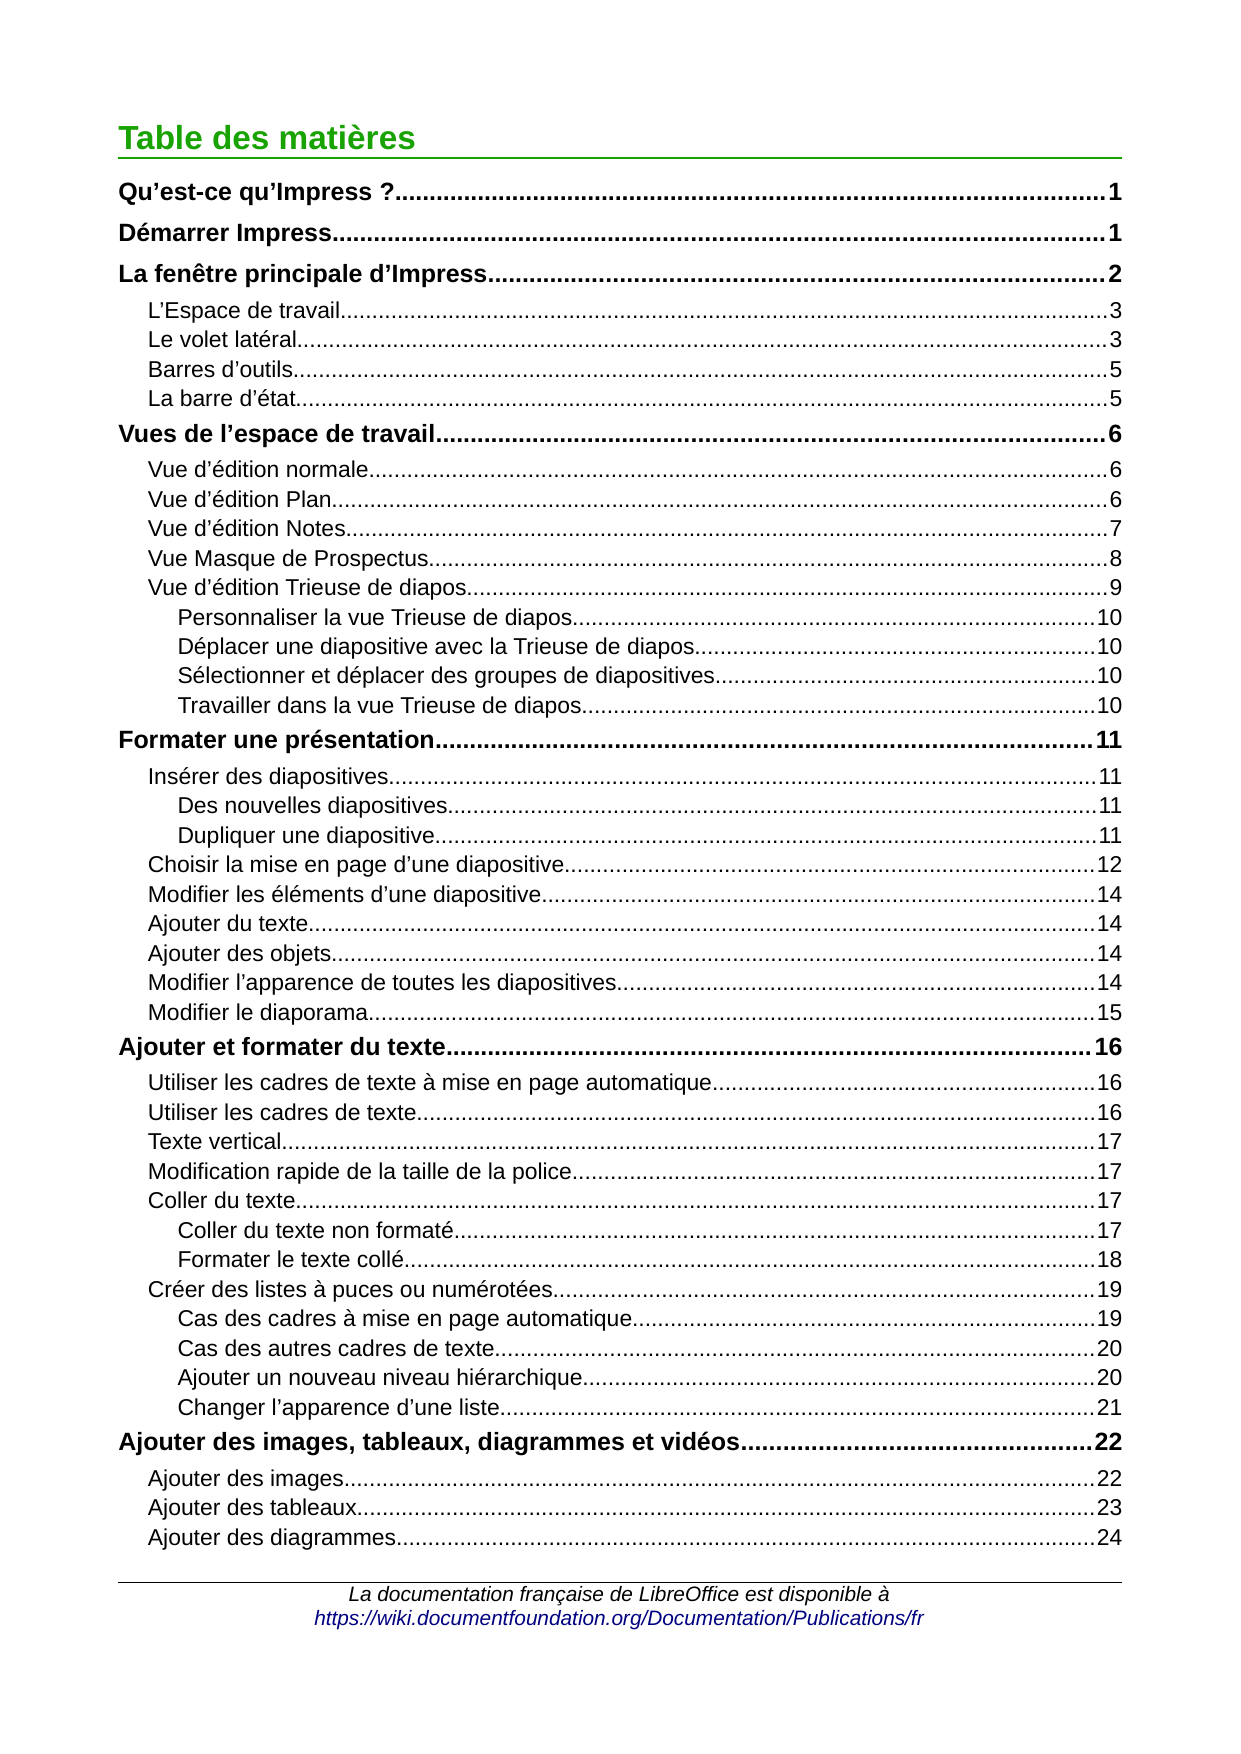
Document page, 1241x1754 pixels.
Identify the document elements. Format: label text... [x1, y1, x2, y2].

text Modifier l’apparence de toutes les diapositives 14 [148, 967, 1122, 996]
text La fenêtre principale d’Impress 2 [118, 259, 1122, 289]
text L’Espace de travail 3 [148, 295, 1122, 324]
text Vue d’édition Plan 6 [148, 483, 1122, 513]
text Coller du texte non formaté 17 [177, 1215, 1122, 1244]
text Démarrer Impress 1 [118, 218, 1122, 247]
text Ajouter un nouveau niveau hiérarchique 20 [177, 1362, 1122, 1392]
text Vue Masque de Prospectus 8 [148, 542, 1122, 572]
text Ajouter des tableaux 23 [148, 1492, 1122, 1521]
text Modifier le diaporama 15 [148, 996, 1122, 1026]
text La barre d’état 5 [148, 383, 1122, 413]
text Ajouter des diagrammes 24 [148, 1521, 1122, 1551]
text Texte vertical 17 [148, 1126, 1122, 1156]
text Vue d’édition Trieuse de diapos 9 [148, 572, 1122, 601]
text Ajouter des objets 14 [148, 937, 1122, 967]
text Coller du texte 17 [148, 1185, 1122, 1215]
text Utiliser les cadres de texte 16 [148, 1097, 1122, 1126]
text Le volet latéral 3 [148, 324, 1122, 354]
text Personnaliser la vue Trieuse de diapos 10 [177, 601, 1122, 631]
text Choisir la mise en page d’une diapositive 12 [148, 849, 1122, 878]
text Vues de l’espace de travail 6 [118, 418, 1122, 448]
text Déplacer une diapositive avec la Trieuse de diapos 10 [177, 631, 1122, 660]
text Insérer des diapositives 11 [148, 761, 1122, 790]
text Créer des listes à puces ou numérotées 19 [148, 1274, 1122, 1303]
text Utiliser les cadres de texte à mise en page automatique 16 [148, 1067, 1122, 1097]
text Cas des cadres à mise en page automatique 19 [177, 1303, 1122, 1333]
text Formater une présentation 11 [118, 725, 1122, 755]
text Cas des autres cadres de texte 20 [177, 1333, 1122, 1362]
text Modification rapide de la taille de la police 17 [148, 1156, 1122, 1185]
text Formater le texte collé 18 [177, 1244, 1122, 1274]
text Changer l’apparence d’une liste 21 [177, 1392, 1122, 1421]
text Ajouter du texte 14 [148, 908, 1122, 937]
text Des nouvelles diapositives 11 [177, 790, 1122, 819]
text Ajouter et formater du texte 16 [118, 1032, 1122, 1061]
text Modifier les éléments d’une diapositive 14 [148, 878, 1122, 908]
text Vue d’édition normale 6 [148, 454, 1122, 483]
text Ajouter des images, tableaux, diagrammes et vidéos 22 [118, 1427, 1122, 1456]
text Travailler dans la vue Trieuse de diapos 10 [177, 690, 1122, 719]
text Ajouter des images 22 [148, 1462, 1122, 1492]
subtitle Table des matières [118, 118, 1122, 157]
text Qu’est-ce qu’Impress ? 1 [118, 177, 1122, 206]
text Barres d’outils 5 [148, 354, 1122, 383]
text Vue d’édition Notes 7 [148, 513, 1122, 542]
text Sélectionner et déplacer des groupes de diapositives 10 [177, 660, 1122, 690]
text Dupliquer une diapositive 11 [177, 819, 1122, 849]
